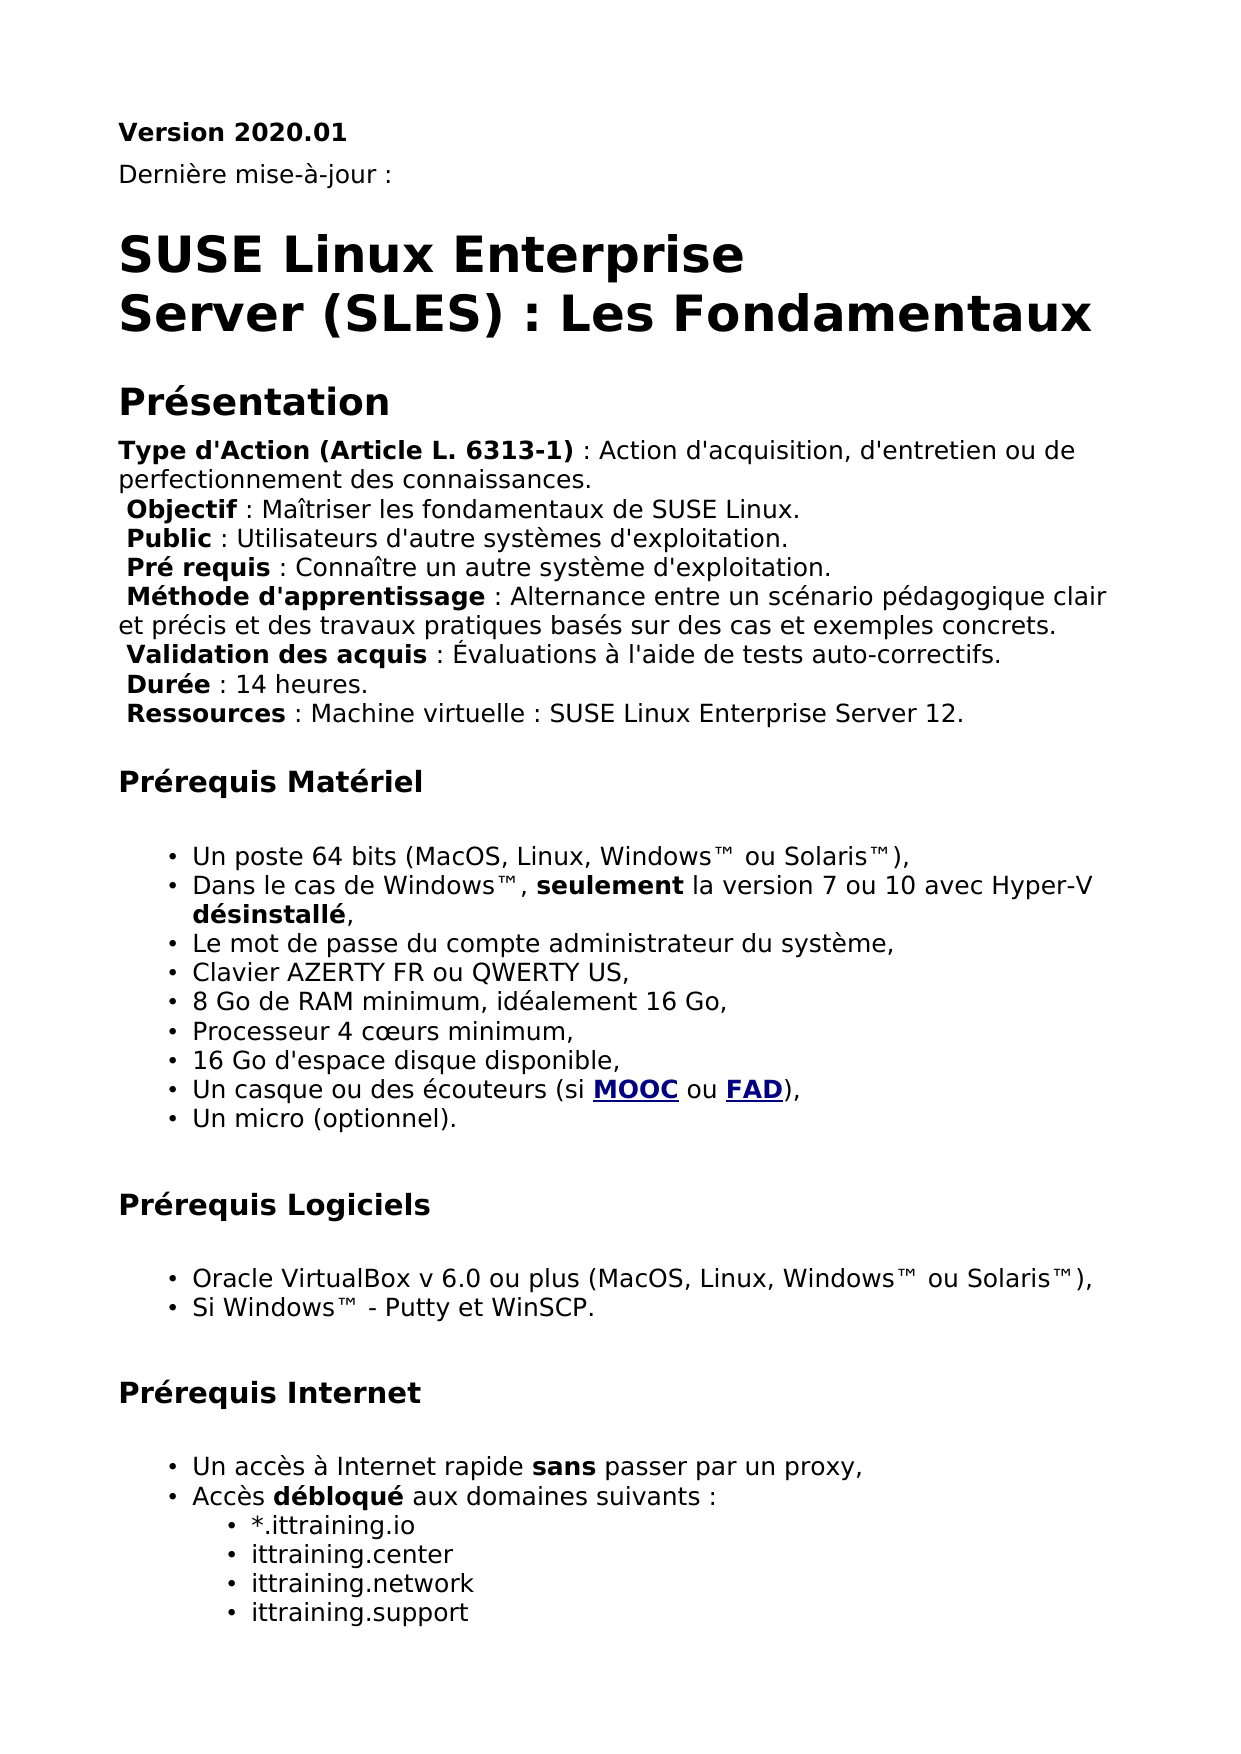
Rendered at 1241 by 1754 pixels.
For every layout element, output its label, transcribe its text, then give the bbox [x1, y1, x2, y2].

text Version 2020.01 [118, 118, 1122, 147]
subtitle Prérequis Internet [118, 1377, 1122, 1411]
list Un casque ou des écouteurs (si MOOC ou FAD), [177, 1075, 1122, 1104]
list 16 Go d'espace disque disponible, [177, 1046, 1122, 1075]
list Clavier AZERTY FR ou QWERTY US, [177, 958, 1122, 987]
text Dernière mise-à-jour : [118, 160, 1122, 189]
subtitle Prérequis Matériel [118, 766, 1122, 800]
list Si Windows™ - Putty et WinSCP. [177, 1293, 1122, 1322]
list ittraining.center [236, 1540, 1122, 1569]
text Type d'Action (Article L. 6313-1) : Action d'acquisition, d'entretien ou de perfectionnement des connaissances. Objectif : Maîtriser les fondamentaux de SUSE Linux. Public : Utilisateurs d'autre systèmes d'exploitation. Pré requis : Connaître un autre système d'exploitation. Méthode d'apprentissage : Alternance entre un scénario pédagogique clair et précis et des travaux pratiques basés sur des cas et exemples concrets. Validation des acquis : Évaluations à l'aide de tests auto-correctifs. Durée : 14 heures. Ressources : Machine virtuelle : SUSE Linux Enterprise Server 12. [118, 437, 1122, 728]
list Accès débloqué aux domaines suivants : [177, 1482, 1122, 1511]
subtitle Présentation [118, 380, 1122, 424]
list Le mot de passe du compte administrateur du système, [177, 929, 1122, 958]
subtitle SUSE Linux Enterprise Server (SLES) : Les Fondamentaux [118, 226, 1122, 343]
list Un poste 64 bits (MacOS, Linux, Windows™ ou Solaris™), [177, 842, 1122, 871]
list ittraining.support [236, 1598, 1122, 1627]
list ittraining.network [236, 1569, 1122, 1598]
list Processeur 4 cœurs minimum, [177, 1017, 1122, 1046]
list Un micro (optionnel). [177, 1104, 1122, 1133]
list Oracle VirtualBox v 6.0 ou plus (MacOS, Linux, Windows™ ou Solaris™), [177, 1264, 1122, 1293]
list Dans le cas de Windows™, seulement la version 7 ou 10 avec Hyper-V désinstallé, [177, 871, 1122, 929]
list *.ittraining.io [236, 1511, 1122, 1540]
subtitle Prérequis Logiciels [118, 1188, 1122, 1222]
list Un accès à Internet rapide sans passer par un proxy, [177, 1452, 1122, 1482]
list 8 Go de RAM minimum, idéalement 16 Go, [177, 987, 1122, 1017]
